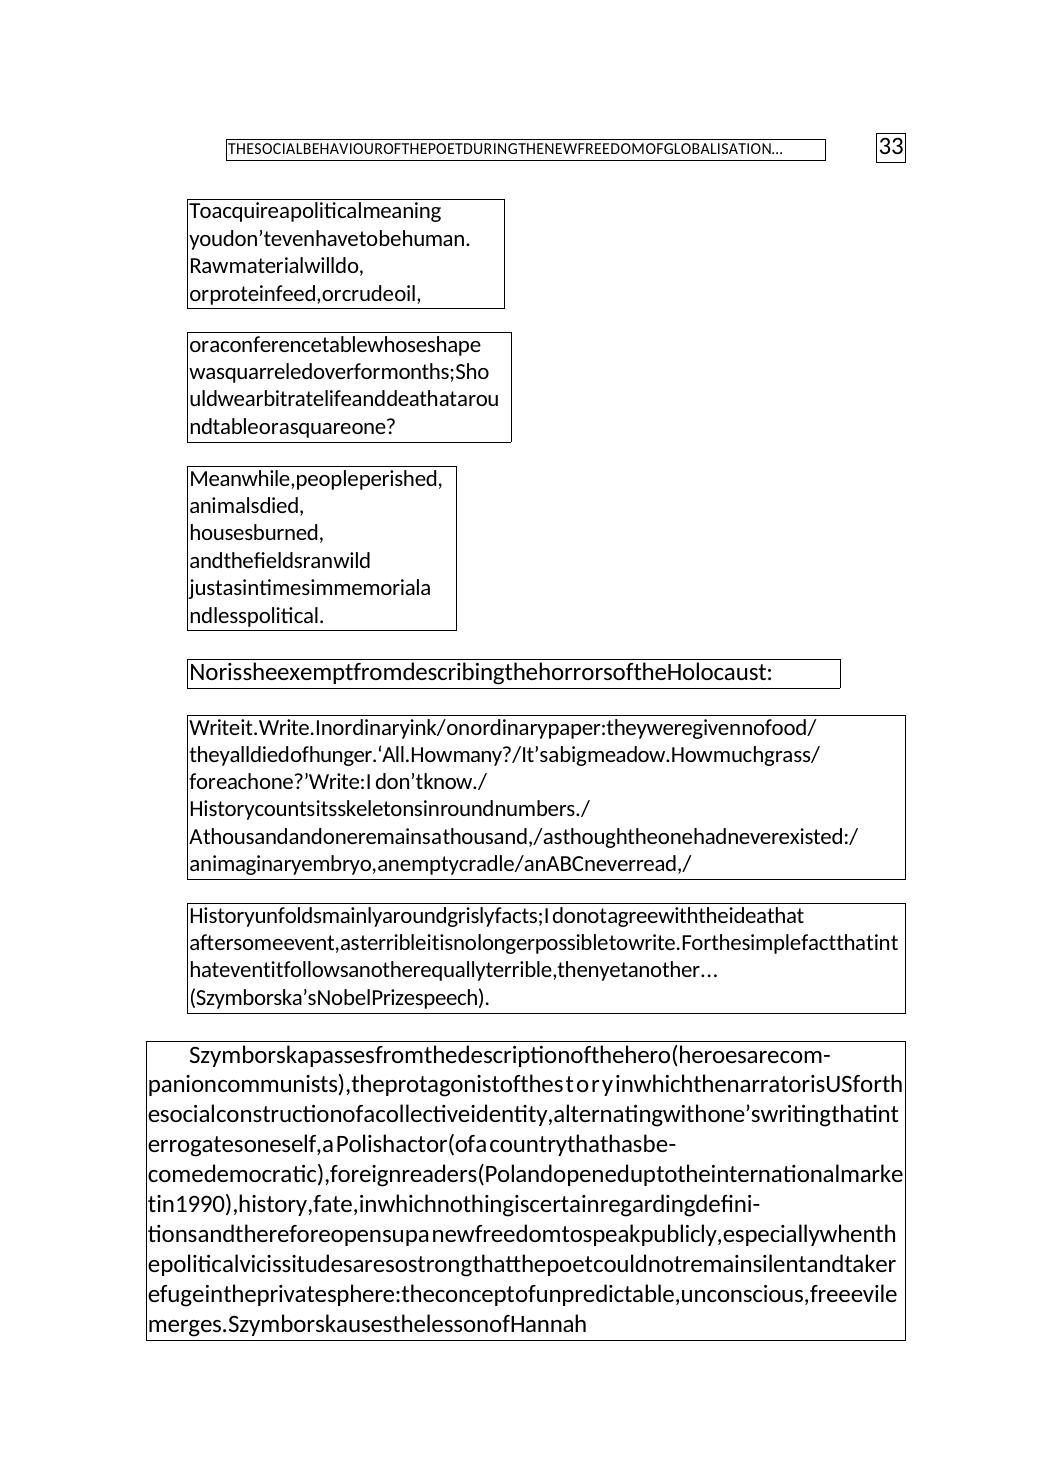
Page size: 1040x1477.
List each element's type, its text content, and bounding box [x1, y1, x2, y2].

text wasquarreledoverformonths;Shouldwearbitratelifeanddeathataroundtableorasquareone? [189, 358, 501, 440]
text NorissheexemptfromdescribingthehorrorsoftheHolocaust: [189, 660, 840, 686]
text Rawmaterialwilldo, [189, 252, 504, 279]
text Meanwhile,peopleperished, [189, 467, 456, 491]
text THESOCIALBEHAVIOUROFTHEPOETDURINGTHENEWFREEDOMOFGLOBALISATION… [228, 140, 825, 158]
text Szymborskapassesfromthedescriptionofthehero(heroesarecom- [148, 1042, 905, 1068]
text oraconferencetablewhoseshape [189, 333, 511, 358]
text animalsdied, [189, 491, 456, 519]
text 33 [878, 134, 905, 160]
text Toacquireapoliticalmeaning [189, 200, 504, 224]
text Writeit.Write.Inordinaryink/onordinarypaper:theyweregivennofood/ [189, 716, 905, 740]
text aftersomeevent,asterribleitisnolongerpossibletowrite.Forthesimplefactthatinthateventitfollowsanotherequallyterrible,thenyetanother...(Szymborska’sNobelPrizespeech). [189, 929, 904, 1011]
text andthefieldsranwild [189, 546, 456, 574]
text panioncommunists),theprotagonistofthestoryinwhichthenarratorisUSforthesocialconstructionofacollectiveidentity,alternatingwithone’swritingthatinterrogatesoneself,aPolishactor(ofacountrythathasbe-comedemocratic),foreignreaders(Polandopeneduptotheinternationalmarketin1990),history,fate,inwhichnothingiscertainregardingdefini-tionsandthereforeopensupanewfreedomtospeakpublicly,especiallywhenthepoliticalvicissitudesaresostrongthatthepoetcouldnotremainsilentandtakerefugeintheprivatesphere:theconceptofunpredictable,unconscious,freeevilemerges.SzymborskausesthelessonofHannah [148, 1069, 904, 1338]
text orproteinfeed,orcrudeoil, [189, 279, 504, 307]
text theyalldiedofhunger.‘All.Howmany?/It’sabigmeadow.Howmuchgrass/foreachone?’Write:Idon’tknow./Historycountsitsskeletonsinroundnumbers./Athousandandoneremainsathousand,/asthoughtheonehadneverexisted:/animaginaryembryo,anemptycradle/anABCneverread,/ [189, 740, 904, 877]
text housesburned, [189, 519, 456, 546]
text justasintimesimmemorialandlesspolitical. [189, 574, 441, 629]
text youdon’tevenhavetobehuman. [189, 224, 504, 252]
text Historyunfoldsmainlyaroundgrislyfacts;Idonotagreewiththeideathat [189, 904, 905, 929]
